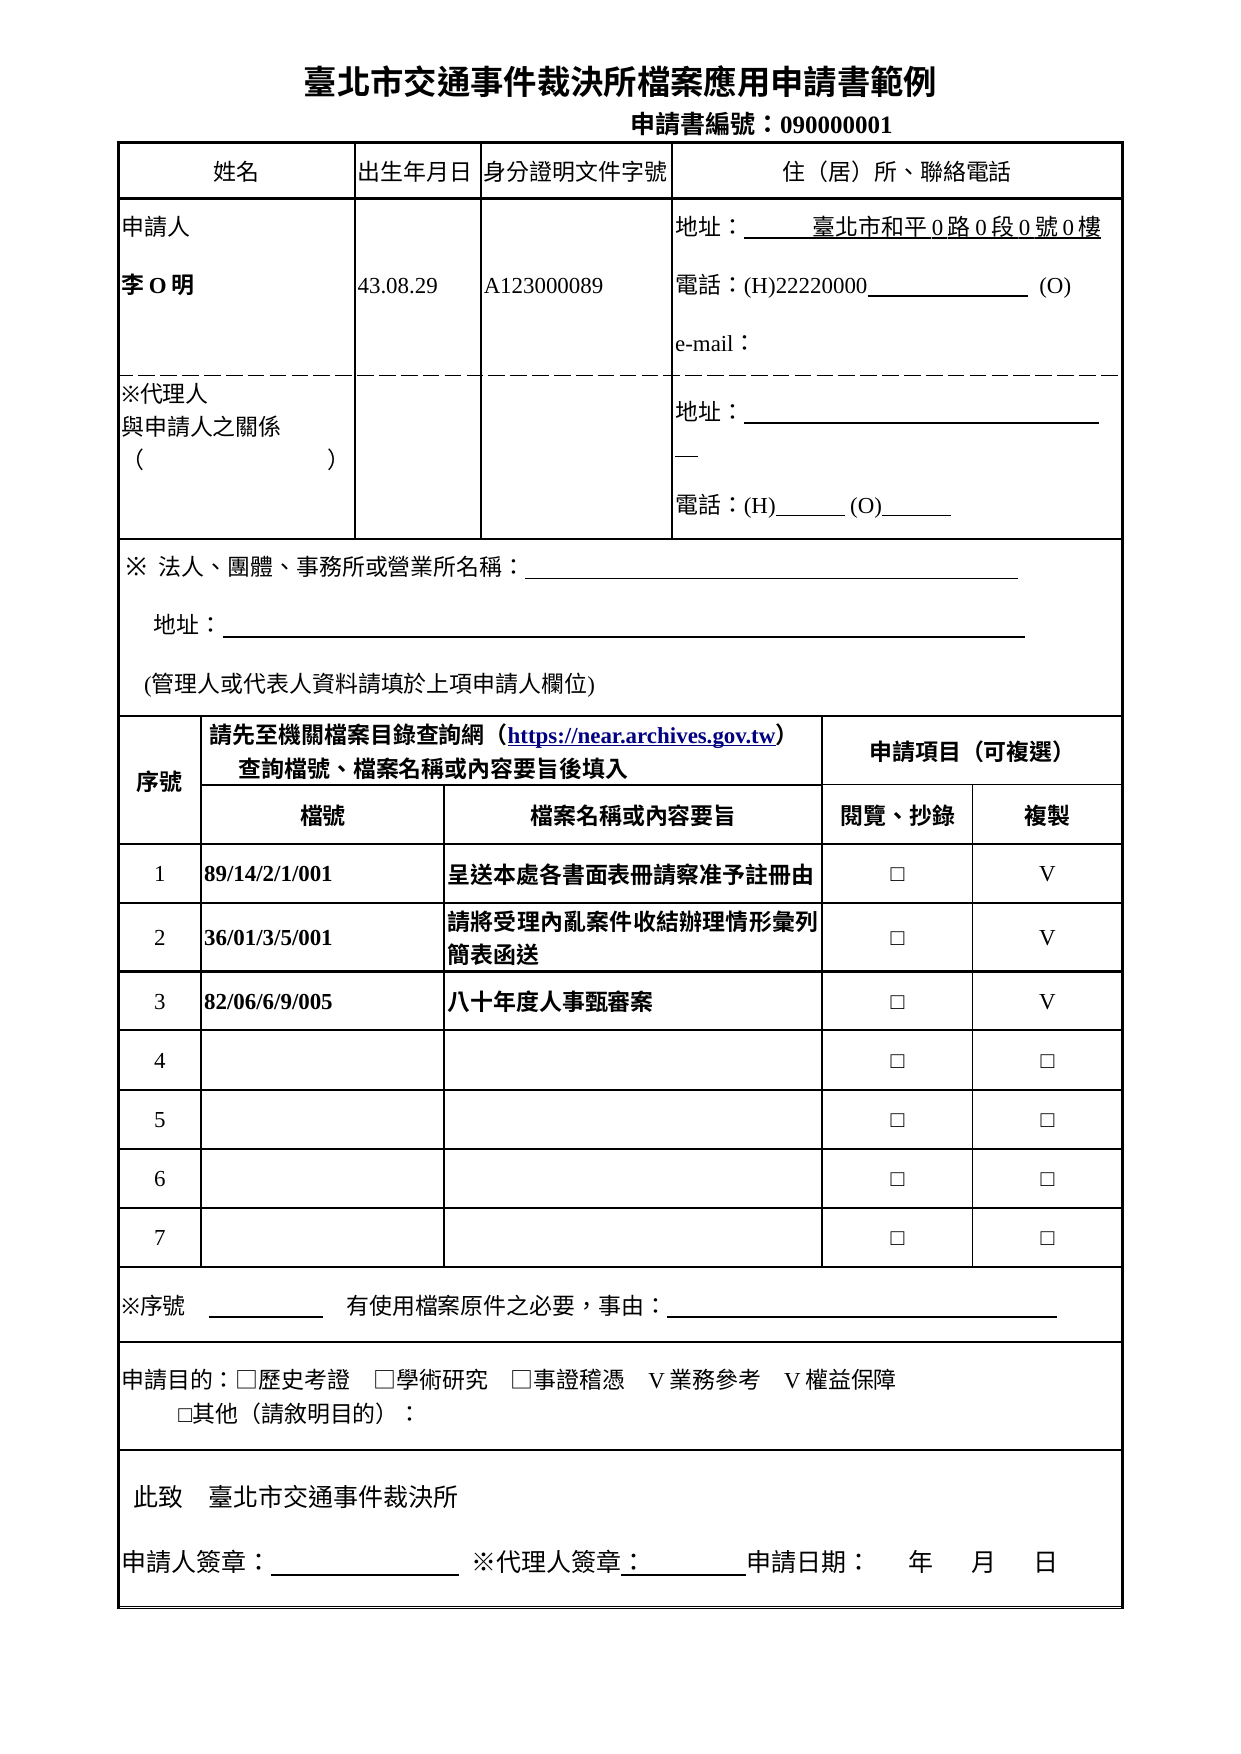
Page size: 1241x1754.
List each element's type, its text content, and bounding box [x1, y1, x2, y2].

table_cell V [973, 904, 1121, 970]
table_header 身分證明文件字號 [482, 144, 671, 197]
table_cell 地址： 臺北市和平0路0段0號0樓 電話：(H)22220000 (O) e-mail： [673, 200, 1121, 375]
table_cell □ [823, 1150, 972, 1207]
table_cell 檔案名稱或內容要旨 [445, 786, 821, 843]
table_cell 請將受理內亂案件收結辦理情形彙列簡表函送 [445, 904, 821, 970]
table_cell □ [823, 973, 972, 1029]
table_cell 地址： 電話：(H) (O) [673, 375, 1121, 538]
table_cell V [973, 973, 1121, 1029]
table_cell 申請項目（可複選） [823, 717, 1121, 784]
table_header 住（居）所、聯絡電話 [673, 144, 1121, 197]
table_cell 複製 [973, 785, 1121, 843]
table_cell 請先至機關檔案目錄查詢網（https://near.archives.gov.tw） 查詢檔號、檔案名稱或內容要旨後填入 [202, 717, 821, 784]
table_cell [202, 1209, 443, 1266]
table_cell □ [973, 1031, 1121, 1088]
table_cell 2 [120, 904, 200, 970]
table_header 出生年月日 [356, 144, 480, 197]
table_cell A123000089 [482, 200, 671, 375]
table_cell 5 [120, 1091, 200, 1147]
table_cell [356, 375, 480, 538]
table_cell 閱覽、抄錄 [823, 785, 972, 843]
table_cell 36/01/3/5/001 [202, 904, 443, 970]
table_cell 43.08.29 [356, 200, 480, 375]
table_cell □ [823, 1031, 972, 1088]
table_cell [445, 1150, 821, 1207]
table_cell 八十年度人事甄審案 [445, 973, 821, 1029]
text 臺北市交通事件裁決所檔案應用申請書範例 [118, 56, 1122, 104]
table_cell ※序號 有使用檔案原件之必要，事由： [120, 1268, 1121, 1341]
table_cell 4 [120, 1031, 200, 1088]
table_cell [445, 1031, 821, 1088]
table_cell 序號 [120, 717, 200, 843]
table_cell □ [973, 1209, 1121, 1266]
table_cell □ [823, 845, 972, 902]
table_cell V [973, 845, 1121, 902]
table_header 姓名 [120, 144, 354, 197]
table_cell □ [823, 904, 972, 970]
table_cell 檔號 [202, 786, 443, 843]
table_cell 6 [120, 1150, 200, 1207]
table_cell □ [973, 1150, 1121, 1207]
table_cell 3 [120, 973, 200, 1029]
table_cell [202, 1150, 443, 1207]
table_cell 申請人 李O明 [120, 200, 354, 375]
table_cell [202, 1031, 443, 1088]
table_cell [445, 1209, 821, 1266]
table_cell 呈送本處各書面表冊請察准予註冊由 [445, 845, 821, 902]
table_cell □ [823, 1209, 972, 1266]
table_cell [445, 1091, 821, 1147]
table_cell 7 [120, 1209, 200, 1266]
table_cell □ [973, 1091, 1121, 1147]
table_cell 82/06/6/9/005 [202, 973, 443, 1029]
table_cell □ [823, 1091, 972, 1147]
table_cell [202, 1091, 443, 1147]
table_cell 1 [120, 845, 200, 902]
table_cell 申請目的：□歷史考證 □學術研究 □事證稽憑 V業務參考 V權益保障 □其他（請敘明目的）： [120, 1343, 1121, 1448]
table_cell [482, 375, 671, 538]
table_cell 法人、團體、事務所或營業所名稱： 地址： (管理人或代表人資料請填於上項申請人欄位) [120, 540, 1121, 715]
table_cell 89/14/2/1/001 [202, 845, 443, 902]
text 申請書編號：090000001 [118, 104, 1122, 141]
table_cell 此致 臺北市交通事件裁決所 申請人簽章： ※代理人簽章： 申請日期： 年 月 日 [120, 1451, 1121, 1606]
table_cell ※代理人 與申請人之關係 （ ） [120, 375, 354, 538]
